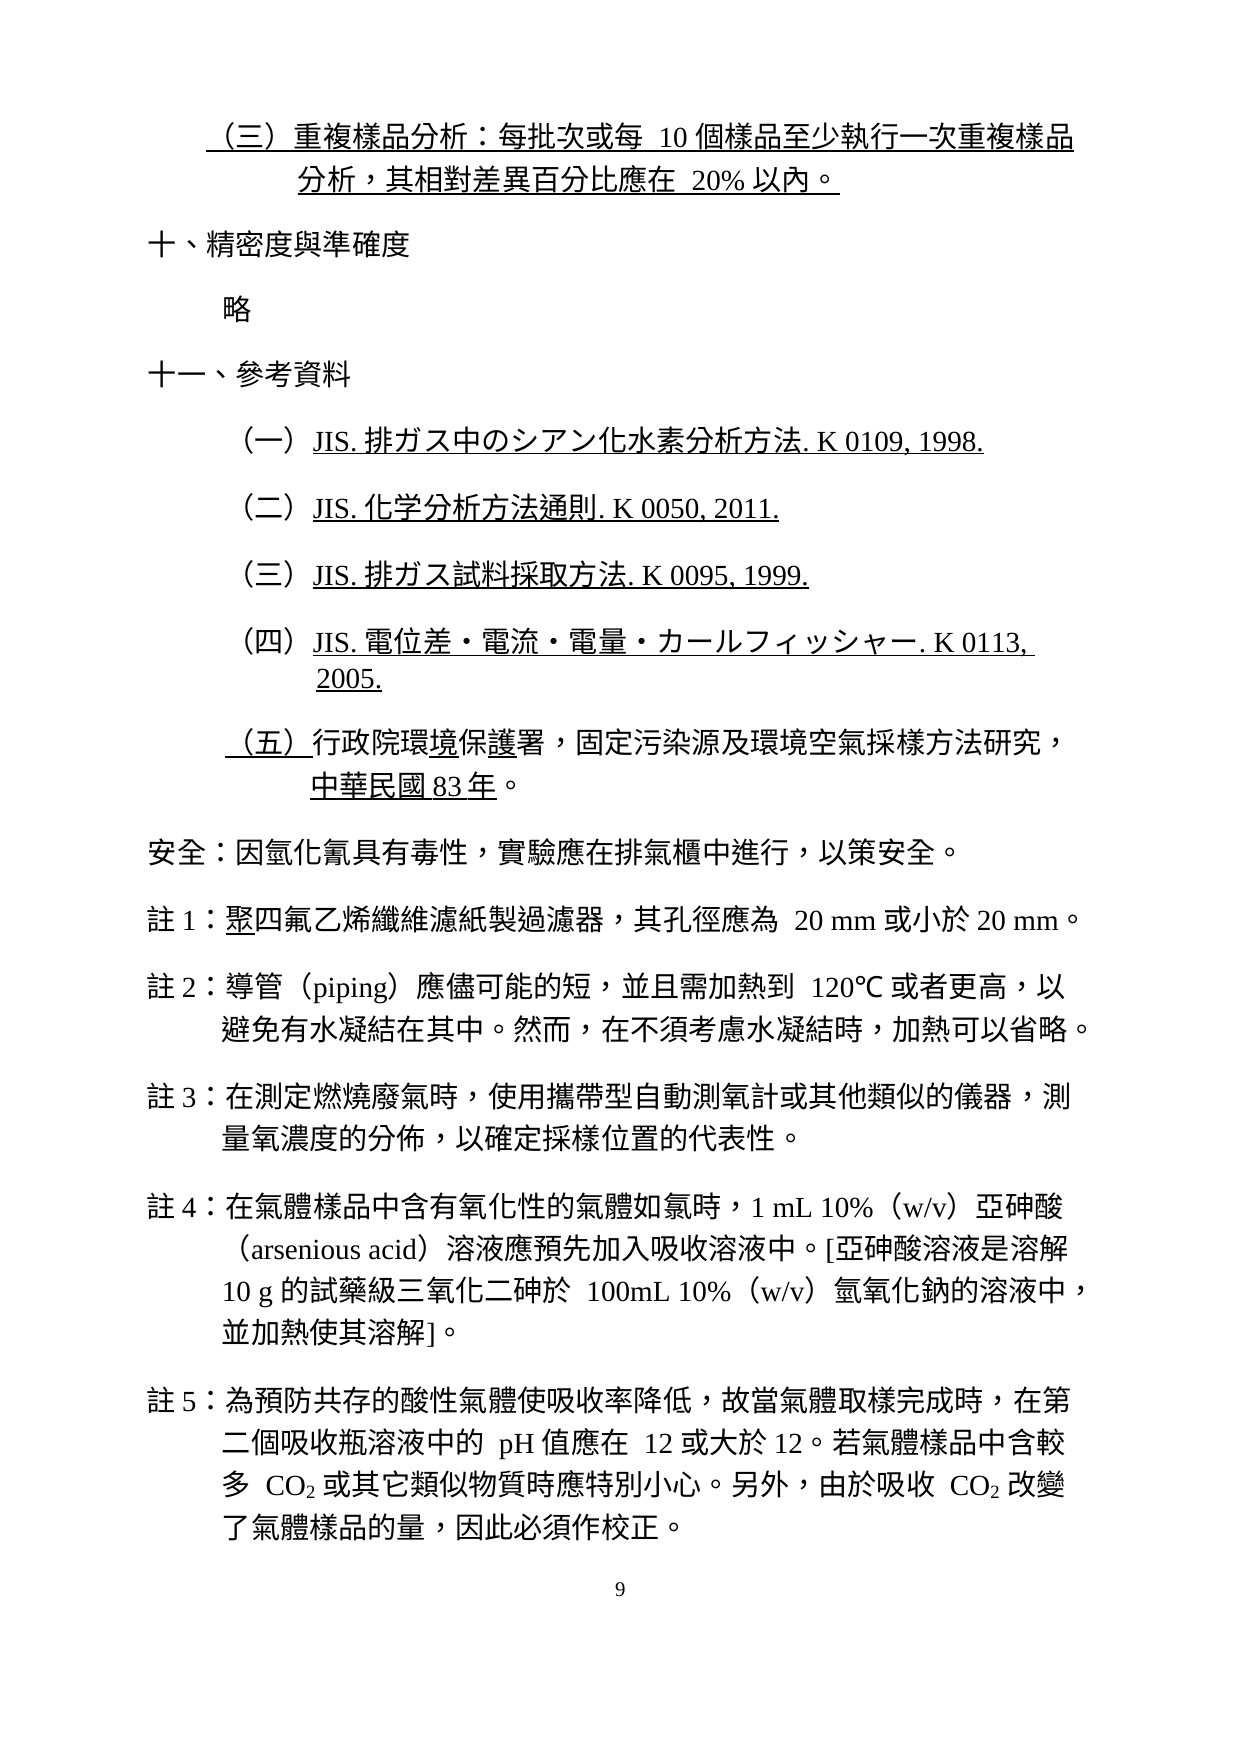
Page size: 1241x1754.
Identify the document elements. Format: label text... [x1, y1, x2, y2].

text 註3：在測定燃燒廢氣時，使用攜帶型自動測氧計或其他類似的儀器，測量氧濃度的分佈，以確定採樣位置的代表性。 [147, 1074, 1092, 1158]
text 註1：聚四氟乙烯纖維濾紙製過濾器，其孔徑應為 20 mm 或小於20 mm。 [147, 897, 1092, 939]
text （三）JIS. 排ガス試料採取方法. K 0095, 1999. [225, 552, 1092, 594]
text 註5：為預防共存的酸性氣體使吸收率降低，故當氣體取樣完成時，在第二個吸收瓶溶液中的 pH 值應在 12 或大於12。若氣體樣品中含較多 CO2 或其它類似物質時應特別小心。另外，由於吸收 CO2 改變了氣體樣品的量，因此必須作校正。 [147, 1377, 1092, 1547]
text 十一、參考資料 [148, 352, 1092, 394]
text 安全：因氫化氰具有毒性，實驗應在排氣櫃中進行，以策安全。 [148, 829, 1092, 872]
text 註4：在氣體樣品中含有氧化性的氣體如氯時，1 mL 10%（w/v）亞砷酸（arsenious acid）溶液應預先加入吸收溶液中。[亞砷酸溶液是溶解 10 g 的試藥級三氧化二砷於 100mL 10%（w/v）氫氧化鈉的溶液中，並加熱使其溶解]。 [147, 1183, 1092, 1352]
text （一）JIS. 排ガス中のシアン化水素分析方法. K 0109, 1998. [225, 417, 1092, 459]
text 註2：導管（piping）應儘可能的短，並且需加熱到 120℃ 或者更高，以避免有水凝結在其中。然而，在不須考慮水凝結時，加熱可以省略。 [147, 964, 1092, 1049]
text （四）JIS. 電位差・電流・電量・カールフィッシャー. K 0113, 2005. [225, 619, 1092, 695]
text 十、精密度與準確度 [148, 221, 1092, 264]
text （三）重複樣品分析：每批次或每 10 個樣品至少執行一次重複樣品分析，其相對差異百分比應在 20% 以內。 [206, 114, 1092, 198]
text （五）行政院環境保護署，固定污染源及環境空氣採樣方法研究，中華民國83年。 [225, 720, 1092, 804]
text 略 [223, 287, 1092, 329]
text （二）JIS. 化学分析方法通則. K 0050, 2011. [225, 484, 1092, 527]
